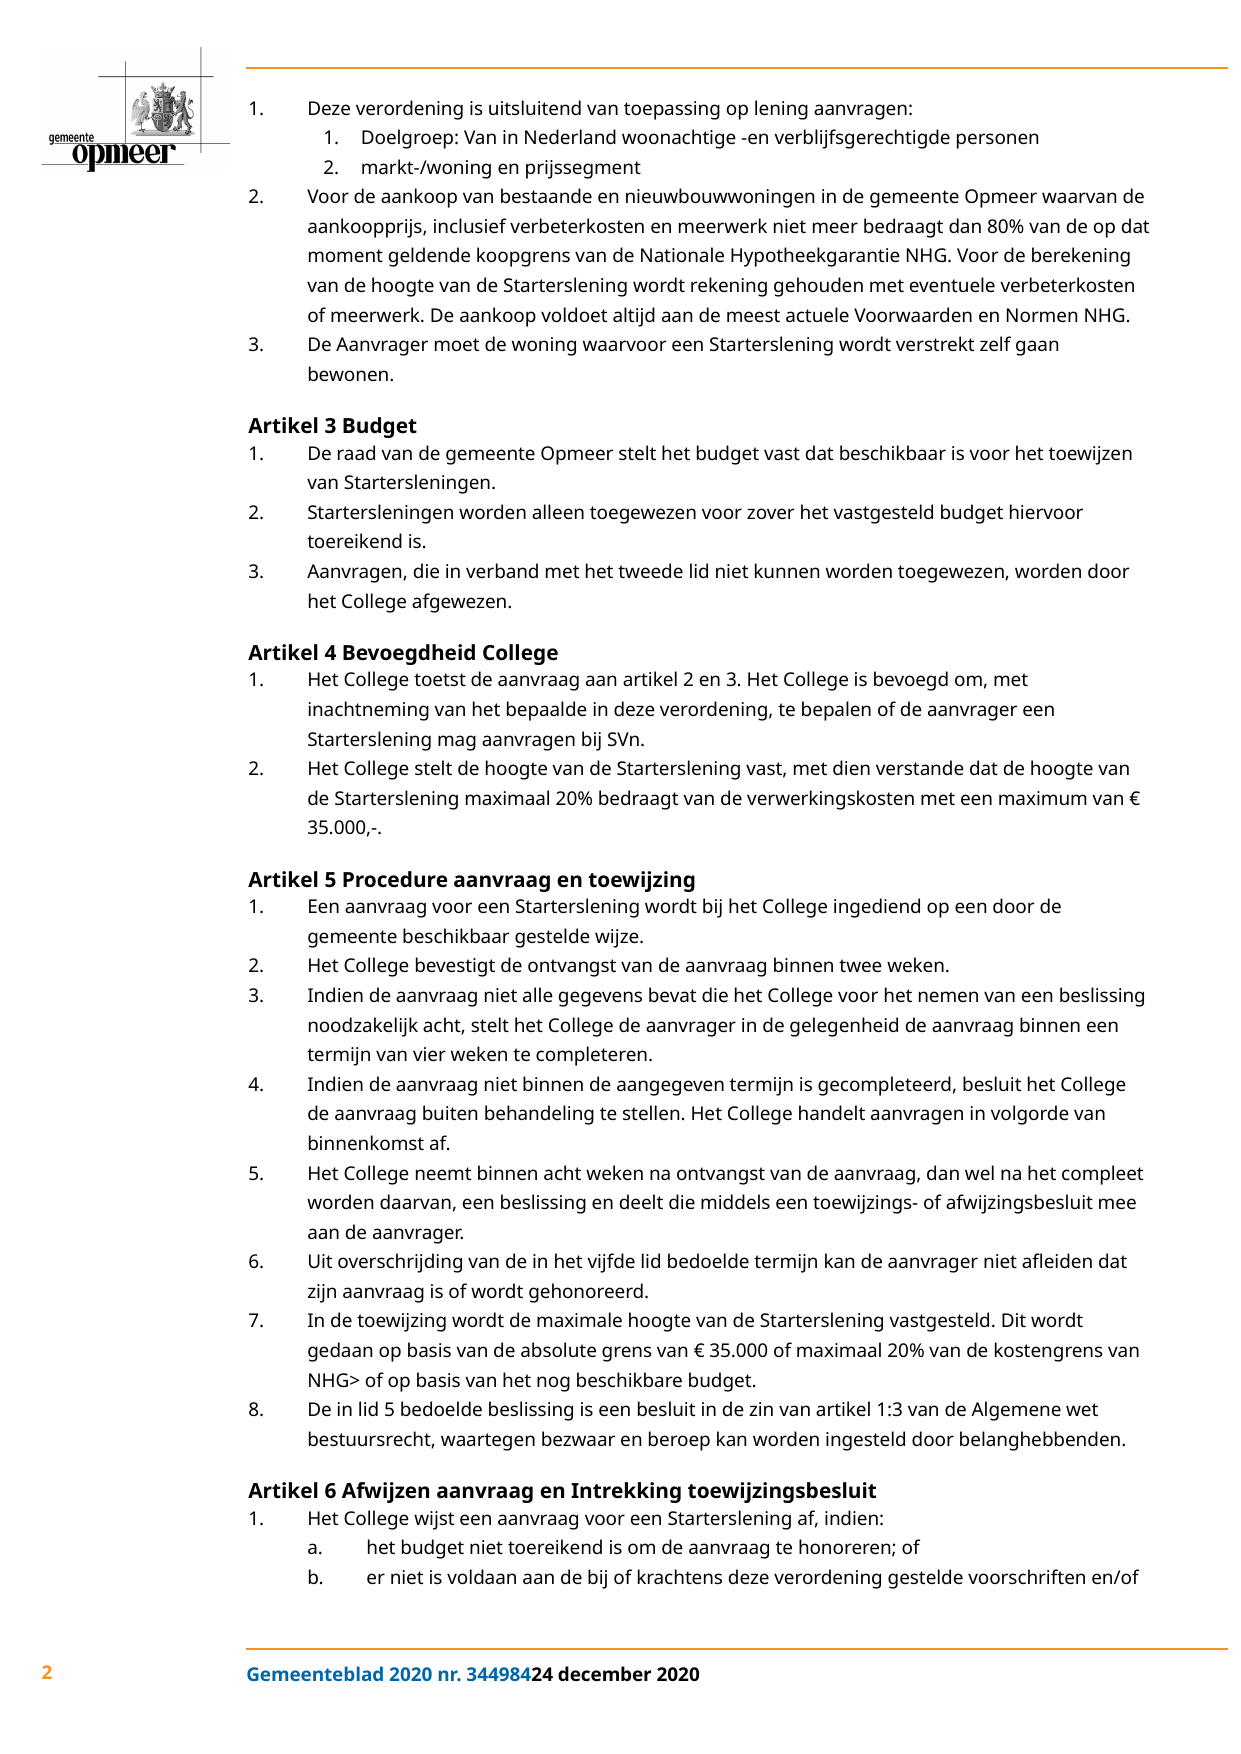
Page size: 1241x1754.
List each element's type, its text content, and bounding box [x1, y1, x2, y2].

text Artikel 4 Bevoegdheid College [248, 638, 1152, 667]
text Artikel 6 Afwijzen aanvraag en Intrekking toewijzingsbesluit [248, 1476, 1152, 1505]
list De in lid 5 bedoelde beslissing is een besluit in de zin van artikel 1:3 van de Algemene wet bestuursrecht, waartegen bezwaar en beroep kan worden ingesteld door belanghebbenden. [248, 1396, 1152, 1452]
list Indien de aanvraag niet binnen de aangegeven termijn is gecompleteerd, besluit het College de aanvraag buiten behandeling te stellen. Het College handelt aanvragen in volgorde van binnenkomst af. [248, 1071, 1152, 1156]
list In de toewijzing wordt de maximale hoogte van de Starterslening vastgesteld. Dit wordt gedaan op basis van de absolute grens van € 35.000 of maximaal 20% van de kostengrens van NHG> of op basis van het nog beschikbare budget. [248, 1308, 1152, 1392]
list Het College stelt de hoogte van de Starterslening vast, met dien verstande dat de hoogte van de Starterslening maximaal 20% bedraagt van de verwerkingskosten met een maximum van € 35.000,-. [248, 755, 1152, 840]
list De Aanvrager moet de woning waarvoor een Starterslening wordt verstrekt zelf gaan bewonen. [248, 331, 1152, 387]
text Artikel 5 Procedure aanvraag en toewijzing [248, 865, 1152, 893]
picture [41, 47, 231, 172]
list markt-/woning en prijssegment [323, 154, 1152, 180]
list De raad van de gemeente Opmeer stelt het budget vast dat beschikbaar is voor het toewijzen van Startersleningen. [248, 440, 1152, 495]
list er niet is voldaan aan de bij of krachtens deze verordening gestelde voorschriften en/of [307, 1564, 1152, 1590]
list Deze verordening is uitsluitend van toepassing op lening aanvragen: [248, 95, 1152, 121]
list Het College neemt binnen acht weken na ontvangst van de aanvraag, dan wel na het compleet worden daarvan, een beslissing en deelt die middels een toewijzings- of afwijzingsbesluit mee aan de aanvrager. [248, 1160, 1152, 1244]
list Voor de aankoop van bestaande en nieuwbouwwoningen in de gemeente Opmeer waarvan de aankoopprijs, inclusief verbeterkosten en meerwerk niet meer bedraagt dan 80% van de op dat moment geldende koopgrens van de Nationale Hypotheekgarantie NHG. Voor de berekening van de hoogte van de Starterslening wordt rekening gehouden met eventuele verbeterkosten of meerwerk. De aankoop voldoet altijd aan de meest actuele Voorwaarden en Normen NHG. [248, 183, 1152, 328]
list Het College wijst een aanvraag voor een Starterslening af, indien: [248, 1505, 1152, 1531]
list Indien de aanvraag niet alle gegevens bevat die het College voor het nemen van een beslissing noodzakelijk acht, stelt het College de aanvrager in de gelegenheid de aanvraag binnen een termijn van vier weken te completeren. [248, 982, 1152, 1067]
list Uit overschrijding van de in het vijfde lid bedoelde termijn kan de aanvrager niet afleiden dat zijn aanvraag is of wordt gehonoreerd. [248, 1248, 1152, 1304]
list Het College bevestigt de ontvangst van de aanvraag binnen twee weken. [248, 953, 1152, 978]
list Het College toetst de aanvraag aan artikel 2 en 3. Het College is bevoegd om, met inachtneming van het bepaalde in deze verordening, te bepalen of de aanvrager een Starterslening mag aanvragen bij SVn. [248, 667, 1152, 752]
list het budget niet toereikend is om de aanvraag te honoreren; of [307, 1534, 1152, 1560]
list Een aanvraag voor een Starterslening wordt bij het College ingediend op een door de gemeente beschikbaar gestelde wijze. [248, 893, 1152, 949]
list Aanvragen, die in verband met het tweede lid niet kunnen worden toegewezen, worden door het College afgewezen. [248, 558, 1152, 613]
list Startersleningen worden alleen toegewezen voor zover het vastgesteld budget hiervoor toereikend is. [248, 499, 1152, 554]
text Artikel 3 Budget [248, 411, 1152, 440]
list Doelgroep: Van in Nederland woonachtige -en verblijfsgerechtigde personen [323, 124, 1152, 150]
